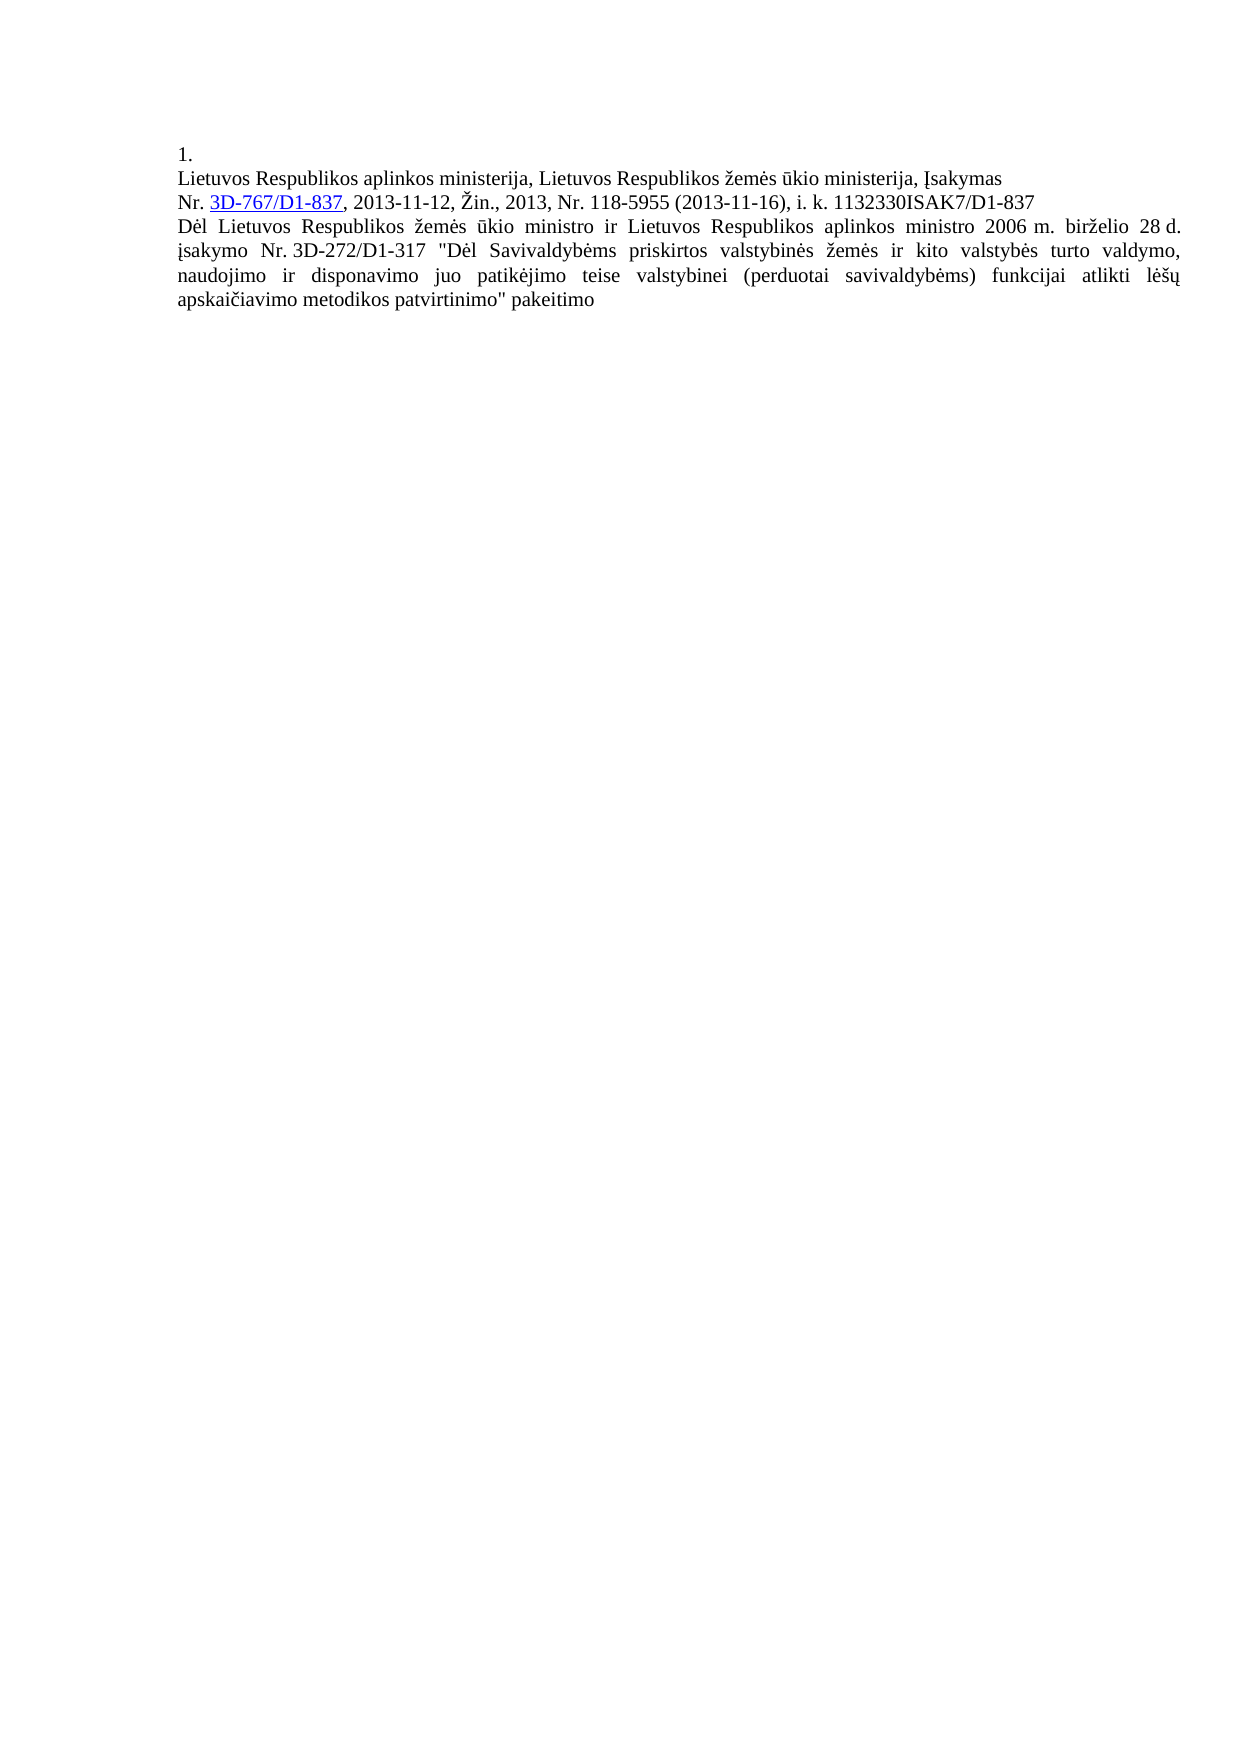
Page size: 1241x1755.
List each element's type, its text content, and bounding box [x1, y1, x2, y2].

text 1. [177, 142, 1181, 166]
text Lietuvos Respublikos aplinkos ministerija, Lietuvos Respublikos žemės ūkio ministerija, Įsakymas [177, 166, 1181, 190]
text Dėl Lietuvos Respublikos žemės ūkio ministro ir Lietuvos Respublikos aplinkos ministro 2006 m. birželio 28 d. įsakymo Nr. 3D-272/D1-317 "Dėl Savivaldybėms priskirtos valstybinės žemės ir kito valstybės turto valdymo, naudojimo ir disponavimo juo patikėjimo teise valstybinei (perduotai savivaldybėms) funkcijai atlikti lėšų apskaičiavimo metodikos patvirtinimo" pakeitimo [177, 214, 1181, 311]
text Nr. 3D-767/D1-837, 2013-11-12, Žin., 2013, Nr. 118-5955 (2013-11-16), i. k. 1132330ISAK7/D1-837 [177, 190, 1181, 214]
